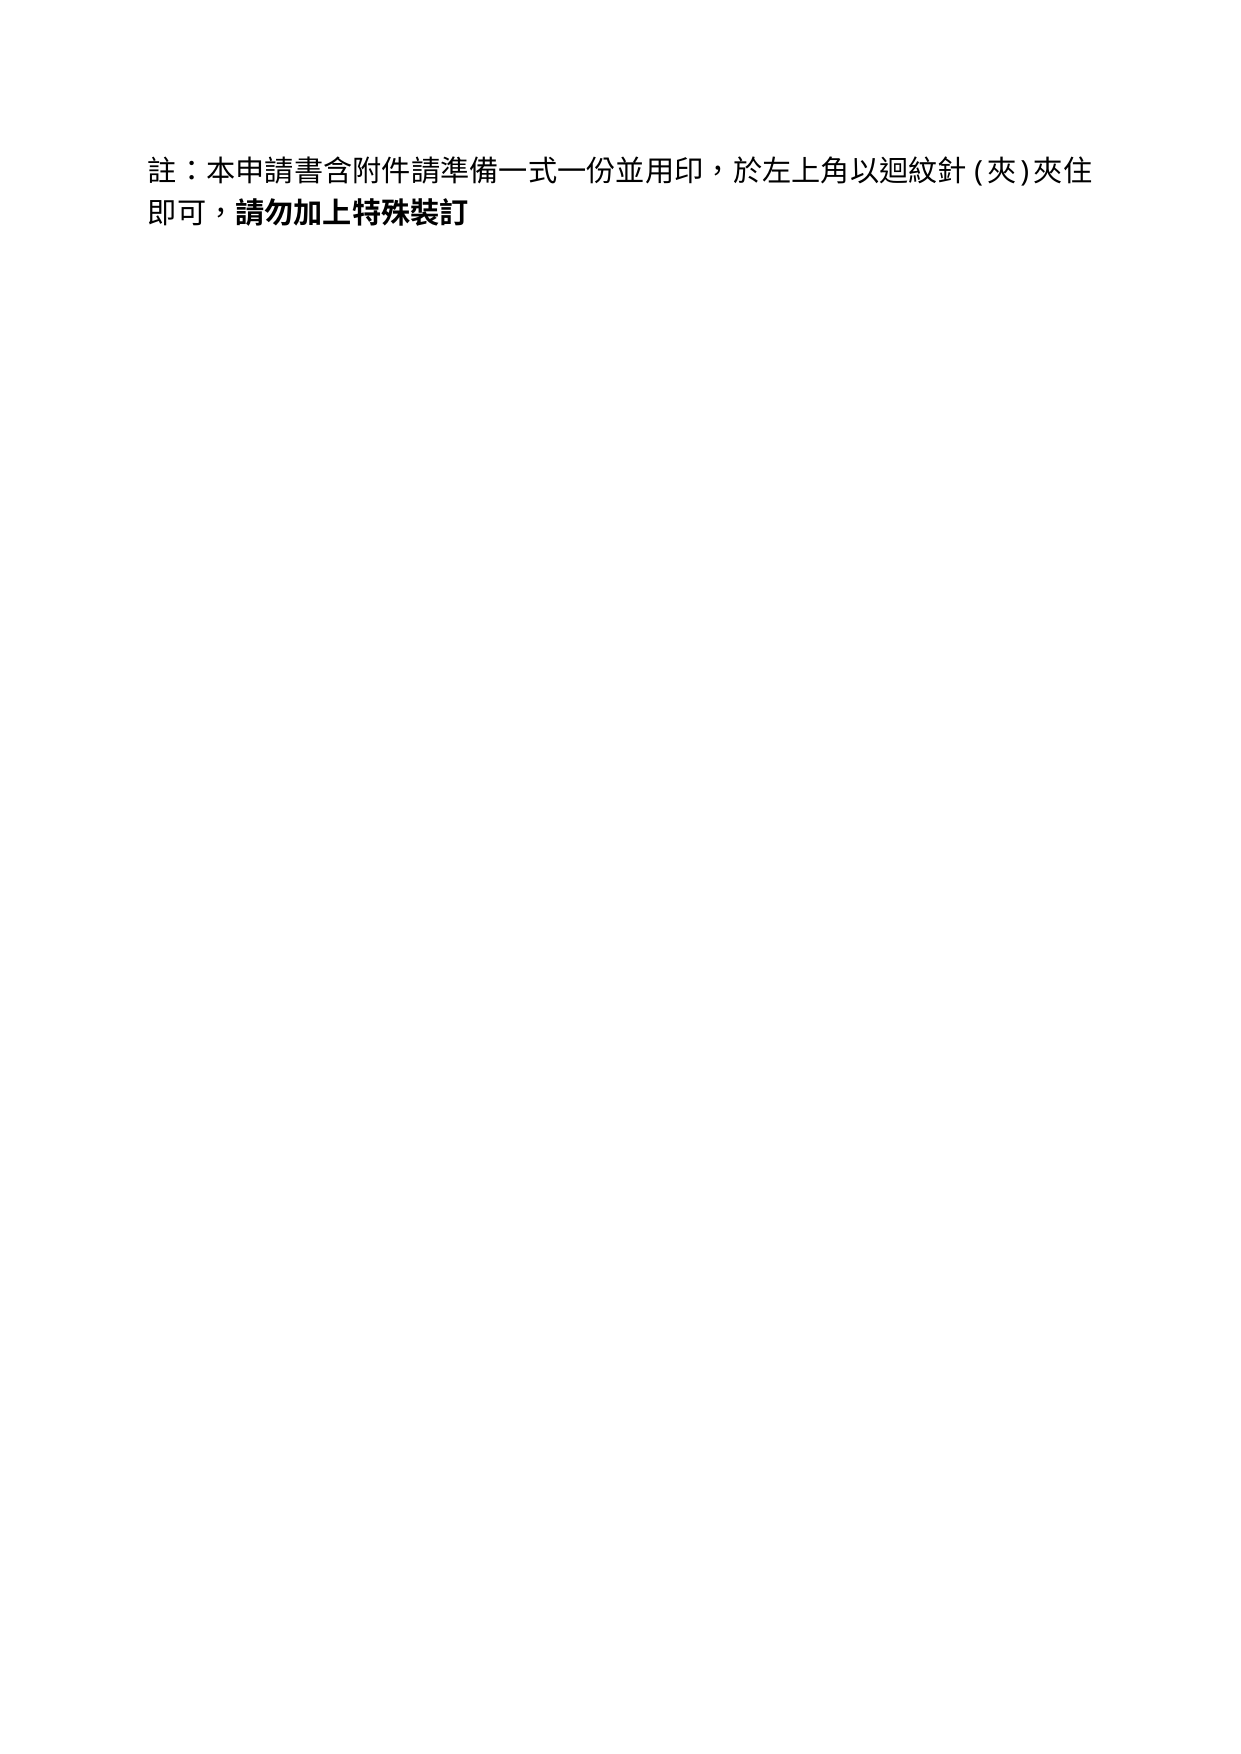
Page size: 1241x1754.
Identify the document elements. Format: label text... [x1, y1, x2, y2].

text 註：本申請書含附件請準備一式一份並用印，於左上角以迴紋針(夾)夾住即可，請勿加上特殊裝訂 [148, 148, 1092, 232]
